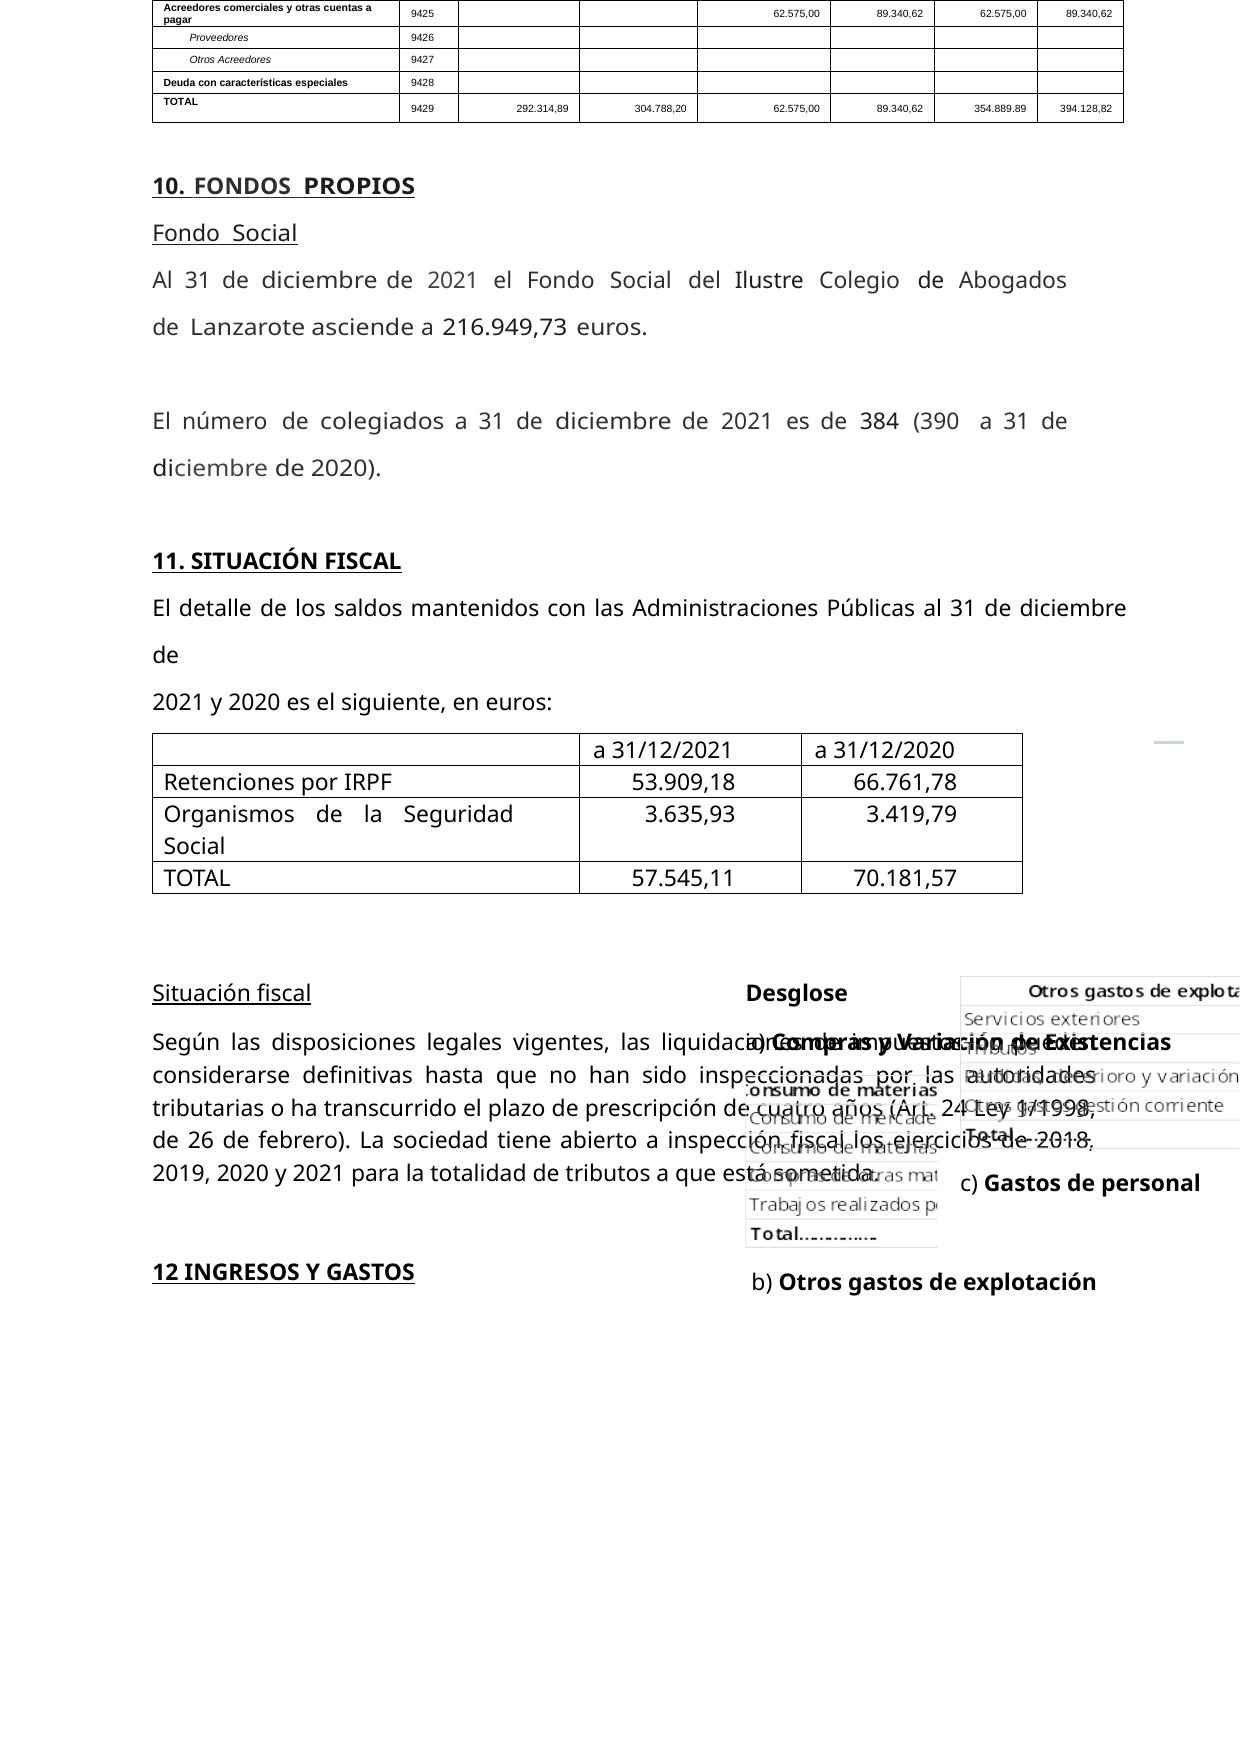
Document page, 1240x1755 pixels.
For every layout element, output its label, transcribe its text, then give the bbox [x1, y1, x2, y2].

table_cell 57.545,11 [580, 862, 801, 893]
table_cell [1038, 27, 1123, 48]
text 10. FONDOS PROPIOS [152, 170, 492, 201]
table_cell 89.340,62 [831, 94, 934, 122]
table_cell [1038, 49, 1123, 71]
table_cell 62.575,00 [935, 1, 1037, 26]
table_cell Retenciones por IRPF [153, 766, 579, 797]
text Desglose [745, 976, 938, 1008]
table_cell [580, 27, 697, 48]
text Situación fiscal [152, 976, 462, 1008]
text Fondo Social [152, 217, 373, 248]
table_header a 31/12/2020 [802, 734, 1022, 765]
table_cell 9427 [400, 49, 458, 71]
table_cell TOTAL [153, 862, 579, 893]
table_cell 62.575,00 [698, 94, 830, 122]
table_cell [580, 72, 697, 93]
text Al 31 de diciembre de 2021 el Fondo Social del Ilustre Colegio de Abogados de Lanzarote asciende a 216.949,73 euros. [152, 264, 1068, 342]
table_cell 394.128,82 [1038, 94, 1123, 122]
table_cell 354.889.89 [935, 94, 1037, 122]
table_cell [459, 1, 579, 26]
table_cell Proveedores [153, 27, 399, 48]
table_cell [831, 49, 934, 71]
table_cell 3.635,93 [580, 798, 801, 861]
table_cell 292.314,89 [459, 94, 579, 122]
table_cell 3.419,79 [802, 798, 1022, 861]
text b) Otros gastos de explotación [745, 1266, 938, 1297]
table_cell 9428 [400, 72, 458, 93]
table_cell 9429 [400, 94, 458, 122]
table_cell 70.181,57 [802, 862, 1022, 893]
text El número de colegiados a 31 de diciembre de 2021 es de 384 (390 a 31 de diciembre de 2020). [152, 404, 1069, 483]
text Según las disposiciones legales vigentes, las liquidaciones de impuestos no pueden considerarse definitivas hasta que no han sido inspeccionadas por las autoridades tributarias o ha transcurrido el plazo de prescripción de cuatro años (Art. 24 Ley 1/1998, de 26 de febrero). La sociedad tiene abierto a inspección fiscal los ejercicios de 2018, 2019, 2020 y 2021 para la totalidad de tributos a que está sometida. [152, 1026, 631, 1188]
table_cell [459, 72, 579, 93]
table_header a 31/12/2021 [580, 734, 801, 765]
table_cell 9425 [400, 1, 458, 26]
table_cell [1038, 72, 1123, 93]
table_cell [935, 49, 1037, 71]
text 11. SITUACIÓN FISCAL [152, 545, 1129, 576]
table_cell 53.909,18 [580, 766, 801, 797]
table_cell [698, 27, 830, 48]
table_cell [935, 72, 1037, 93]
table_cell Organismos de la Seguridad Social [153, 798, 579, 861]
table_cell [831, 72, 934, 93]
table_cell 66.761,78 [802, 766, 1022, 797]
table_cell [580, 1, 697, 26]
text a) Compras y Variación de Existencias [745, 1026, 938, 1057]
table_cell 62.575,00 [698, 1, 830, 26]
text 2021 y 2020 es el siguiente, en euros: [152, 686, 1129, 717]
table_cell [831, 27, 934, 48]
table_cell [459, 27, 579, 48]
table_cell TOTAL [153, 94, 399, 122]
text c) Gastos de personal [960, 1167, 1240, 1198]
table_cell 304.788,20 [580, 94, 697, 122]
table_cell [459, 49, 579, 71]
table_cell [935, 27, 1037, 48]
text El detalle de los saldos mantenidos con las Administraciones Públicas al 31 de diciembre de [152, 592, 1129, 670]
table_cell 9426 [400, 27, 458, 48]
table_cell Deuda con características especiales [153, 72, 399, 93]
text 12 INGRESOS Y GASTOS [152, 1256, 631, 1287]
table_cell [698, 72, 830, 93]
table_cell 89.340,62 [1038, 1, 1123, 26]
table_cell Acreedores comerciales y otras cuentas a pagar [153, 1, 399, 26]
table_cell Otros Acreedores [153, 49, 399, 71]
table_cell [698, 49, 830, 71]
table_cell 89.340,62 [831, 1, 934, 26]
table_header [153, 734, 579, 765]
table_cell [580, 49, 697, 71]
